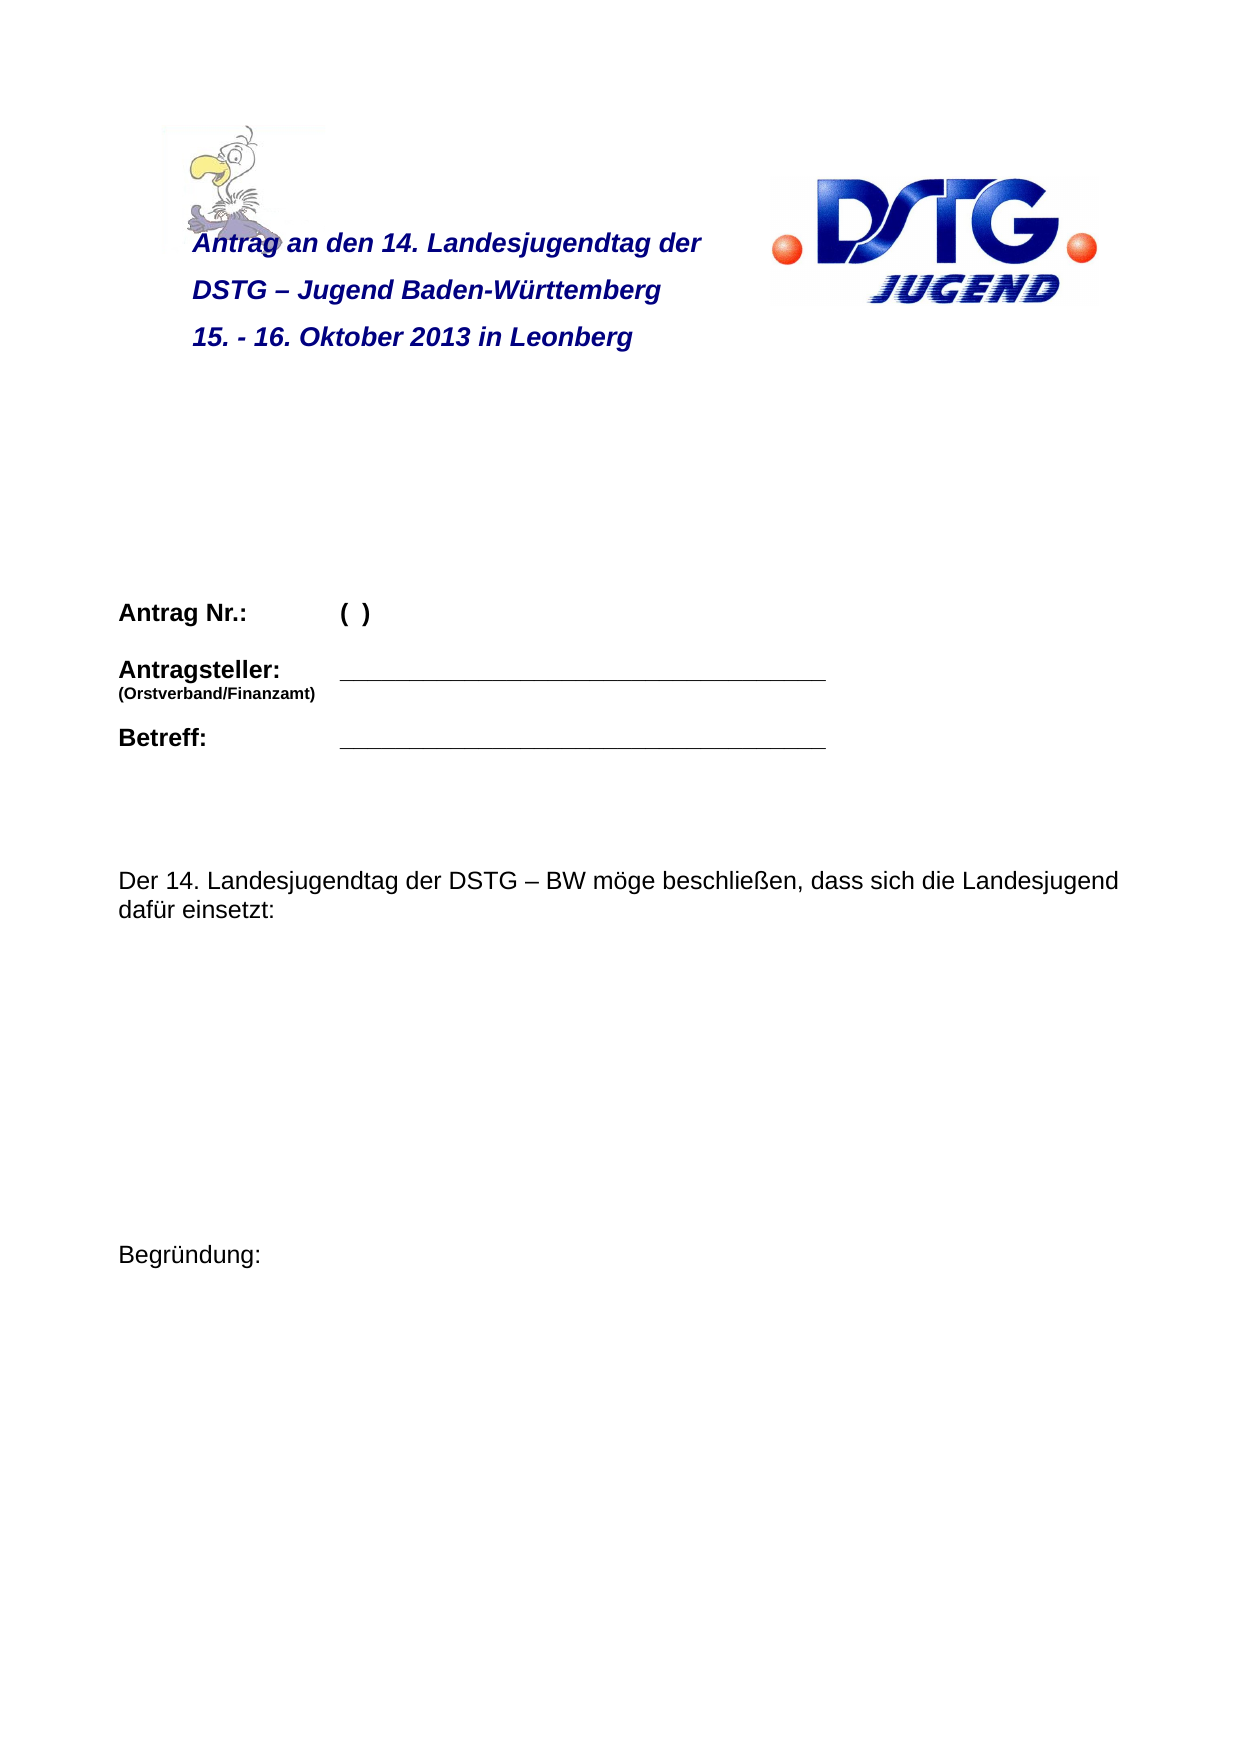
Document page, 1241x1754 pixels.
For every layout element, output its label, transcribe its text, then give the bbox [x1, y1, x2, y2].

text Der 14. Landesjugendtag der DSTG – BW möge beschließen, dass sich die Landesjugend dafür einsetzt: [118, 866, 1122, 924]
picture [770, 176, 1099, 306]
text (Orstverband/Finanzamt) [118, 684, 1122, 722]
text Antragsteller: ___________________________________ [118, 655, 1122, 684]
text Antrag an den 14. Landesjugendtag der DSTG – Jugend Baden-Württemberg 15. - 16. Oktober 2013 in Leonberg [118, 227, 1122, 352]
picture [161, 125, 326, 254]
text Antrag Nr.: ( ) [118, 598, 1122, 627]
text Begründung: [118, 1240, 1122, 1269]
picture [267, 240, 273, 249]
text Betreff: ___________________________________ [118, 722, 1122, 751]
